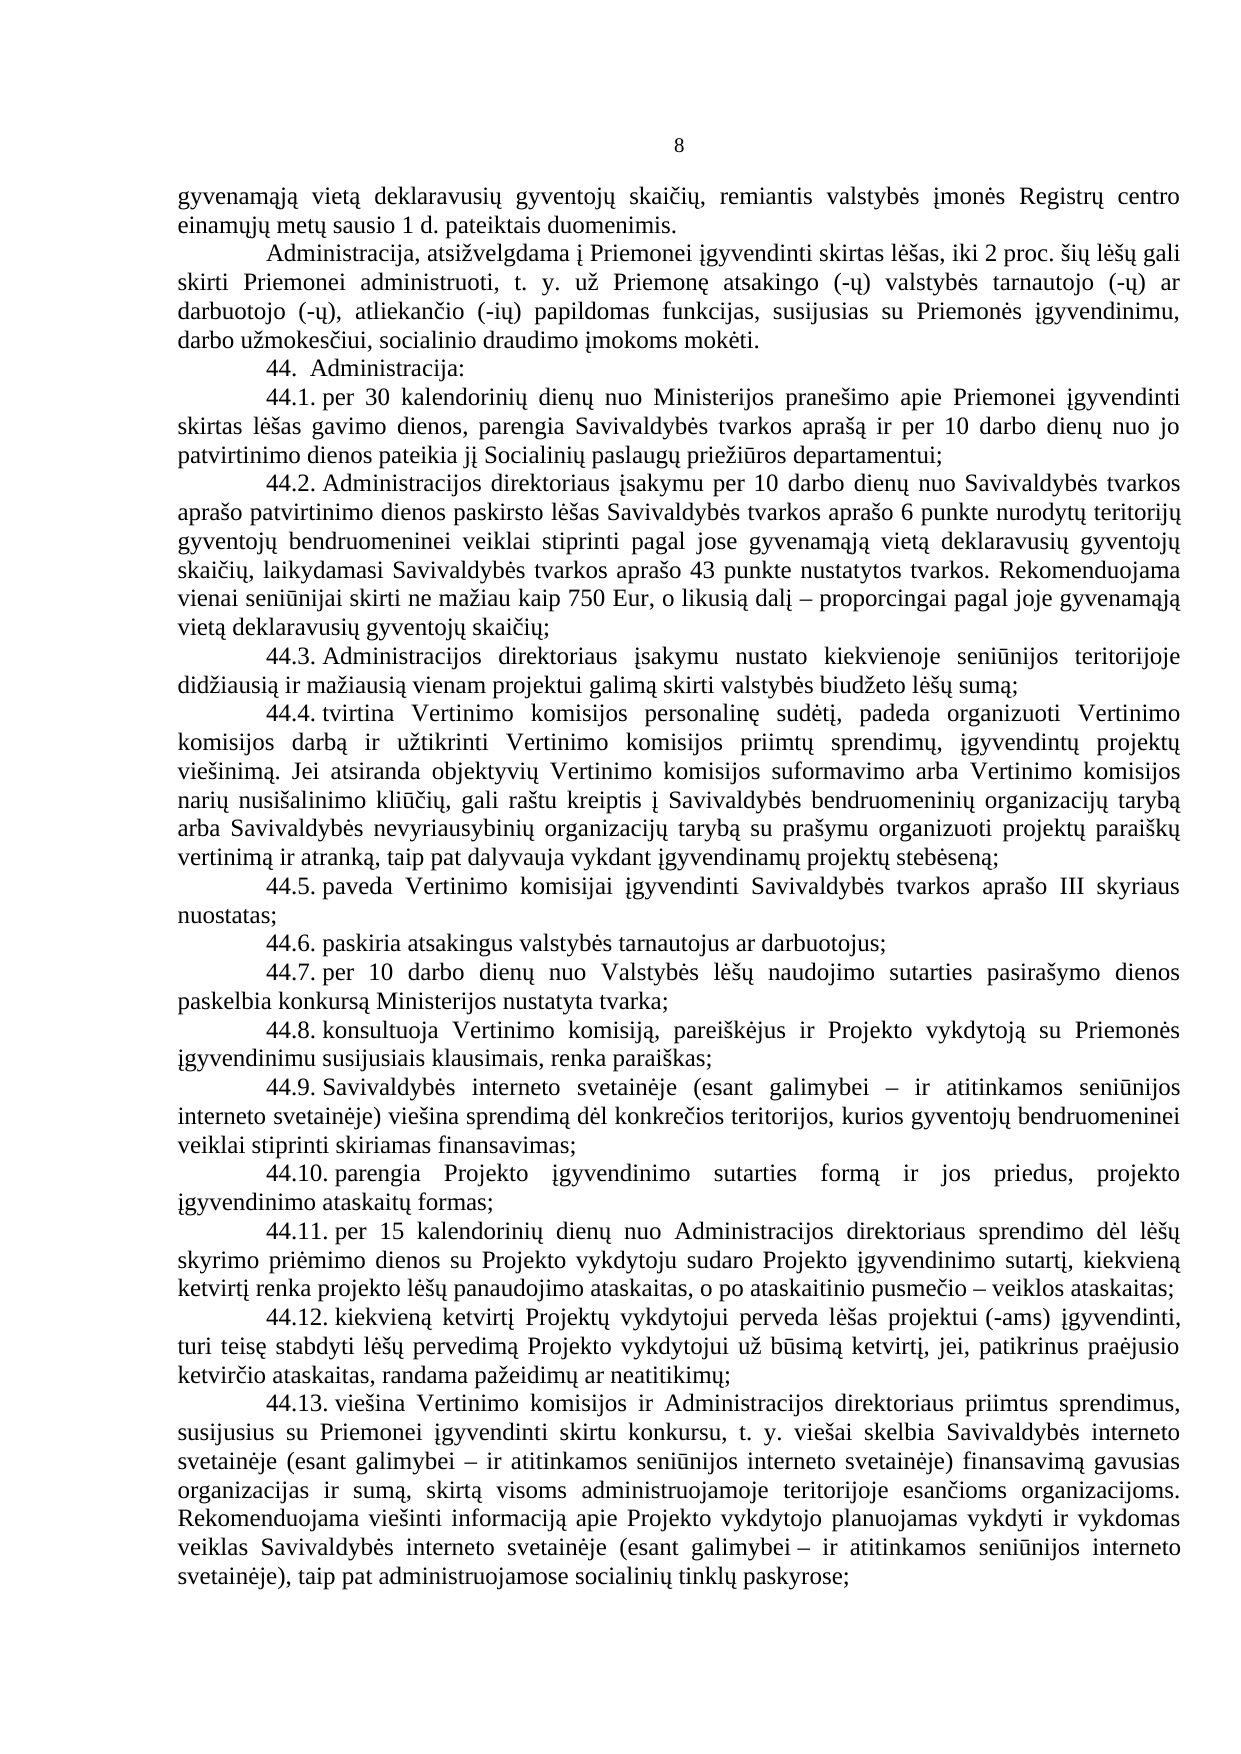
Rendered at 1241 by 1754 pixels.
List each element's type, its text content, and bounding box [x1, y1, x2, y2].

text 44.13. viešina Vertinimo komisijos ir Administracijos direktoriaus priimtus sprendimus, susijusius su Priemonei įgyvendinti skirtu konkursu, t. y. viešai skelbia Savivaldybės interneto svetainėje (esant galimybei – ir atitinkamos seniūnijos interneto svetainėje) finansavimą gavusias organizacijas ir sumą, skirtą visoms administruojamoje teritorijoje esančioms organizacijoms. Rekomenduojama viešinti informaciją apie Projekto vykdytojo planuojamas vykdyti ir vykdomas veiklas Savivaldybės interneto svetainėje (esant galimybei – ir atitinkamos seniūnijos interneto svetainėje), taip pat administruojamose socialinių tinklų paskyrose; [177, 1388, 1181, 1590]
text 44.7. per 10 darbo dienų nuo Valstybės lėšų naudojimo sutarties pasirašymo dienos paskelbia konkursą Ministerijos nustatyta tvarka; [177, 957, 1181, 1015]
text 44.9. Savivaldybės interneto svetainėje (esant galimybei – ir atitinkamos seniūnijos interneto svetainėje) viešina sprendimą dėl konkrečios teritorijos, kurios gyventojų bendruomeninei veiklai stiprinti skiriamas finansavimas; [177, 1072, 1181, 1158]
text 44.1. per 30 kalendorinių dienų nuo Ministerijos pranešimo apie Priemonei įgyvendinti skirtas lėšas gavimo dienos, parengia Savivaldybės tvarkos aprašą ir per 10 darbo dienų nuo jo patvirtinimo dienos pateikia jį Socialinių paslaugų priežiūros departamentui; [177, 382, 1181, 468]
text 44.8. konsultuoja Vertinimo komisiją, pareiškėjus ir Projekto vykdytoją su Priemonės įgyvendinimu susijusiais klausimais, renka paraiškas; [177, 1015, 1181, 1072]
text 44.2. Administracijos direktoriaus įsakymu per 10 darbo dienų nuo Savivaldybės tvarkos aprašo patvirtinimo dienos paskirsto lėšas Savivaldybės tvarkos aprašo 6 punkte nurodytų teritorijų gyventojų bendruomeninei veiklai stiprinti pagal jose gyvenamąją vietą deklaravusių gyventojų skaičių, laikydamasi Savivaldybės tvarkos aprašo 43 punkte nustatytos tvarkos. Rekomenduojama vienai seniūnijai skirti ne mažiau kaip 750 Eur, o likusią dalį – proporcingai pagal joje gyvenamąją vietą deklaravusių gyventojų skaičių; [177, 468, 1181, 641]
text 44.10. parengia Projekto įgyvendinimo sutarties formą ir jos priedus, projekto įgyvendinimo ataskaitų formas; [177, 1158, 1181, 1216]
text 44.4. tvirtina Vertinimo komisijos personalinę sudėtį, padeda organizuoti Vertinimo komisijos darbą ir užtikrinti Vertinimo komisijos priimtų sprendimų, įgyvendintų projektų viešinimą. Jei atsiranda objektyvių Vertinimo komisijos suformavimo arba Vertinimo komisijos narių nusišalinimo kliūčių, gali raštu kreiptis į Savivaldybės bendruomeninių organizacijų tarybą arba Savivaldybės nevyriausybinių organizacijų tarybą su prašymu organizuoti projektų paraiškų vertinimą ir atranką, taip pat dalyvauja vykdant įgyvendinamų projektų stebėseną; [177, 698, 1181, 871]
text Administracija, atsižvelgdama į Priemonei įgyvendinti skirtas lėšas, iki 2 proc. šių lėšų gali skirti Priemonei administruoti, t. y. už Priemonę atsakingo (-ų) valstybės tarnautojo (-ų) ar darbuotojo (-ų), atliekančio (-ių) papildomas funkcijas, susijusias su Priemonės įgyvendinimu, darbo užmokesčiui, socialinio draudimo įmokoms mokėti. [177, 238, 1181, 353]
text gyvenamąją vietą deklaravusių gyventojų skaičių, remiantis valstybės įmonės Registrų centro einamųjų metų sausio 1 d. pateiktais duomenimis. [177, 181, 1181, 238]
text 44.5. paveda Vertinimo komisijai įgyvendinti Savivaldybės tvarkos aprašo III skyriaus nuostatas; [177, 871, 1181, 928]
text 44.12. kiekvieną ketvirtį Projektų vykdytojui perveda lėšas projektui (‑ams) įgyvendinti, turi teisę stabdyti lėšų pervedimą Projekto vykdytojui už būsimą ketvirtį, jei, patikrinus praėjusio ketvirčio ataskaitas, randama pažeidimų ar neatitikimų; [177, 1302, 1181, 1388]
text 44.3. Administracijos direktoriaus įsakymu nustato kiekvienoje seniūnijos teritorijoje didžiausią ir mažiausią vienam projektui galimą skirti valstybės biudžeto lėšų sumą; [177, 641, 1181, 698]
text 44.11. per 15 kalendorinių dienų nuo Administracijos direktoriaus sprendimo dėl lėšų skyrimo priėmimo dienos su Projekto vykdytoju sudaro Projekto įgyvendinimo sutartį, kiekvieną ketvirtį renka projekto lėšų panaudojimo ataskaitas, o po ataskaitinio pusmečio – veiklos ataskaitas; [177, 1216, 1181, 1302]
text 44.6. paskiria atsakingus valstybės tarnautojus ar darbuotojus; [177, 928, 1181, 957]
text 44. Administracija: [177, 353, 1181, 382]
